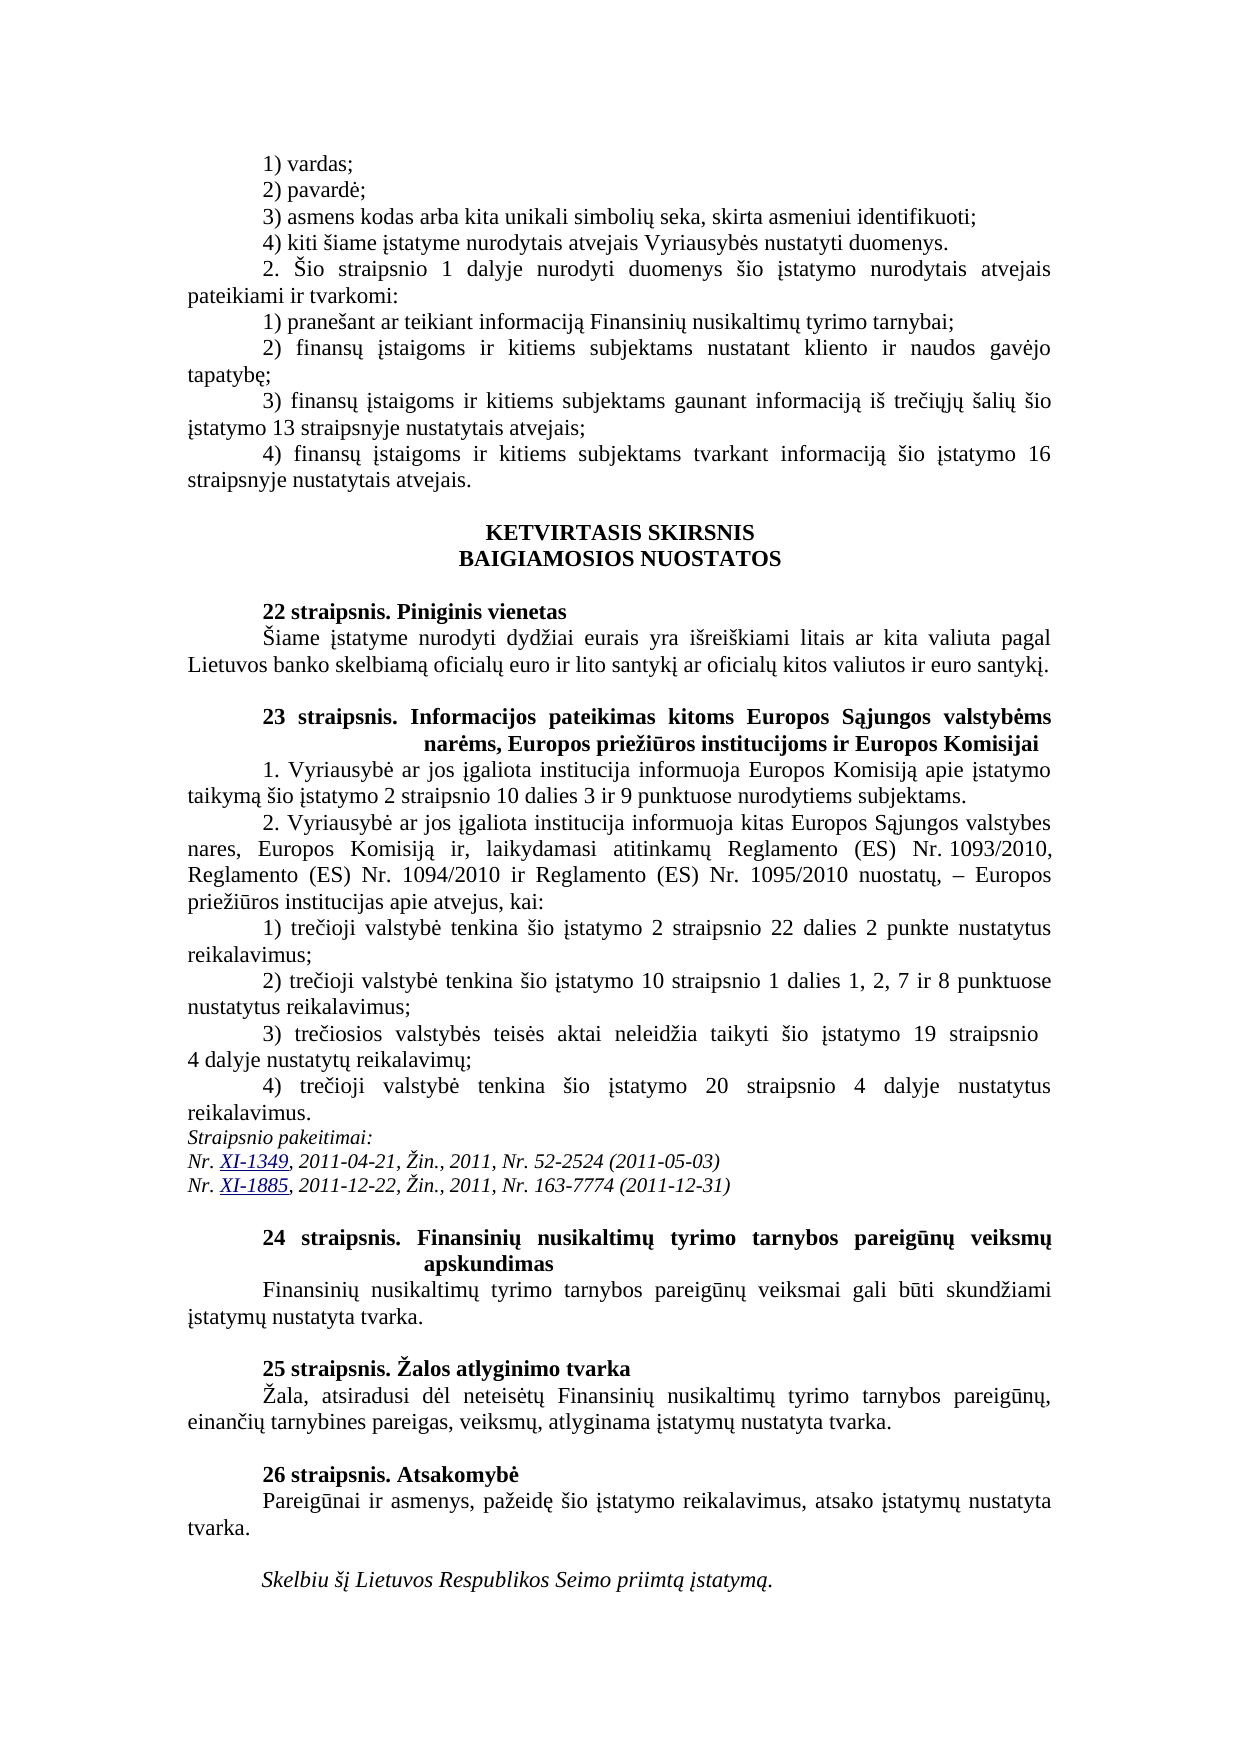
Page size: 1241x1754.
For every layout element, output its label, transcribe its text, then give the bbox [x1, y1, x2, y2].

text 2) pavardė; [187, 176, 1053, 203]
text 1. Vyriausybė ar jos įgaliota institucija informuoja Europos Komisiją apie įstatymo taikymą šio įstatymo 2 straipsnio 10 dalies 3 ir 9 punktuose nurodytiems subjektams. [187, 756, 1053, 809]
text Pareigūnai ir asmenys, pažeidę šio įstatymo reikalavimus, atsako įstatymų nustatyta tvarka. [187, 1487, 1053, 1540]
text BAIGIAMOSIOS NUOSTATOS [187, 545, 1053, 572]
text 1) pranešant ar teikiant informaciją Finansinių nusikaltimų tyrimo tarnybai; [187, 308, 1053, 334]
text Žala, atsiradusi dėl neteisėtų Finansinių nusikaltimų tyrimo tarnybos pareigūnų, einančių tarnybines pareigas, veiksmų, atlyginama įstatymų nustatyta tvarka. [187, 1382, 1053, 1434]
text 2) finansų įstaigoms ir kitiems subjektams nustatant kliento ir naudos gavėjo tapatybę; [187, 334, 1053, 387]
text 26 straipsnis. Atsakomybė [187, 1461, 1053, 1487]
text 4) trečioji valstybė tenkina šio įstatymo 20 straipsnio 4 dalyje nustatytus reikalavimus. [187, 1072, 1053, 1125]
text 2. Vyriausybė ar jos įgaliota institucija informuoja kitas Europos Sąjungos valstybes nares, Europos Komisiją ir, laikydamasi atitinkamų Reglamento (ES) Nr. 1093/2010, Reglamento (ES) Nr. 1094/2010 ir Reglamento (ES) Nr. 1095/2010 nuostatų, – Europos priežiūros institucijas apie atvejus, kai: [187, 809, 1053, 914]
text Skelbiu šį Lietuvos Respublikos Seimo priimtą įstatymą. [187, 1566, 1053, 1593]
text 2) trečioji valstybė tenkina šio įstatymo 10 straipsnio 1 dalies 1, 2, 7 ir 8 punktuose nustatytus reikalavimus; [187, 967, 1053, 1020]
text Šiame įstatyme nurodyti dydžiai eurais yra išreiškiami litais ar kita valiuta pagal Lietuvos banko skelbiamą oficialų euro ir lito santykį ar oficialų kitos valiutos ir euro santykį. [187, 624, 1053, 677]
text Finansinių nusikaltimų tyrimo tarnybos pareigūnų veiksmai gali būti skundžiami įstatymų nustatyta tvarka. [187, 1276, 1053, 1329]
text 3) finansų įstaigoms ir kitiems subjektams gaunant informaciją iš trečiųjų šalių šio įstatymo 13 straipsnyje nustatytais atvejais; [187, 387, 1053, 440]
text 4) kiti šiame įstatyme nurodytais atvejais Vyriausybės nustatyti duomenys. [187, 229, 1053, 255]
text 1) vardas; [187, 150, 1053, 176]
text 1) trečioji valstybė tenkina šio įstatymo 2 straipsnio 22 dalies 2 punkte nustatytus reikalavimus; [187, 914, 1053, 967]
text Nr. XI-1885, 2011-12-22, Žin., 2011, Nr. 163-7774 (2011-12-31) [187, 1173, 1053, 1197]
text 4) finansų įstaigoms ir kitiems subjektams tvarkant informaciją šio įstatymo 16 straipsnyje nustatytais atvejais. [187, 440, 1053, 493]
text 24 straipsnis. Finansinių nusikaltimų tyrimo tarnybos pareigūnų veiksmų apskundimas [262, 1224, 1053, 1276]
text Straipsnio pakeitimai: [187, 1125, 1053, 1149]
text 23 straipsnis. Informacijos pateikimas kitoms Europos Sąjungos valstybėms narėms, Europos priežiūros institucijoms ir Europos Komisijai [262, 703, 1053, 756]
text 3) trečiosios valstybės teisės aktai neleidžia taikyti šio įstatymo 19 straipsnio 4 dalyje nustatytų reikalavimų; [187, 1020, 1053, 1072]
text 3) asmens kodas arba kita unikali simbolių seka, skirta asmeniui identifikuoti; [187, 203, 1053, 229]
text 22 straipsnis. Piniginis vienetas [187, 598, 1053, 624]
text 2. Šio straipsnio 1 dalyje nurodyti duomenys šio įstatymo nurodytais atvejais pateikiami ir tvarkomi: [187, 255, 1053, 308]
text Nr. XI-1349, 2011-04-21, Žin., 2011, Nr. 52-2524 (2011-05-03) [187, 1149, 1053, 1173]
text KETVIRTASIS SKIRSNIS [187, 519, 1053, 545]
text 25 straipsnis. Žalos atlyginimo tvarka [187, 1355, 1053, 1382]
